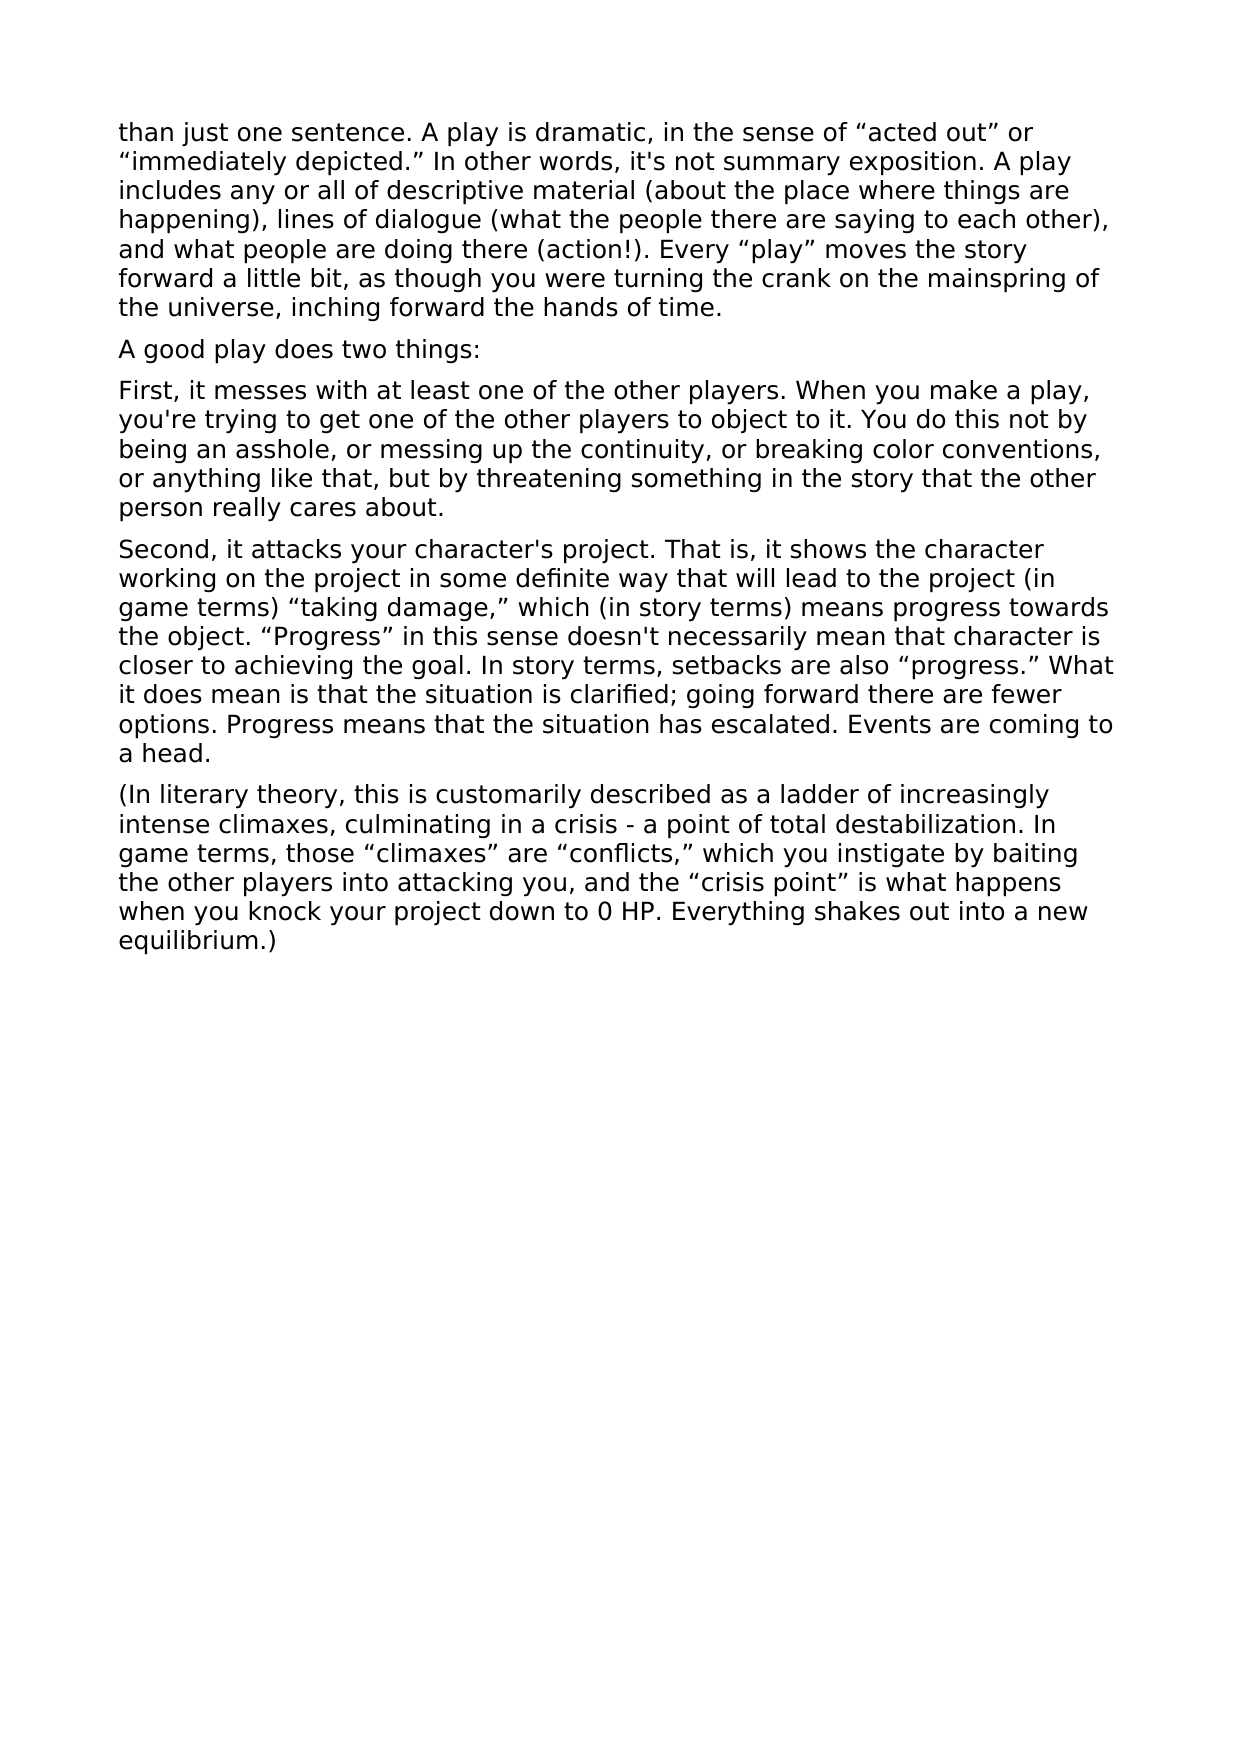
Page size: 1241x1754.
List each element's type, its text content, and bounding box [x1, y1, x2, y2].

text Second, it attacks your character's project. That is, it shows the character working on the project in some definite way that will lead to the project (in game terms) “taking damage,” which (in story terms) means progress towards the object. “Progress” in this sense doesn't necessarily mean that character is closer to achieving the goal. In story terms, setbacks are also “progress.” What it does mean is that the situation is clarified; going forward there are fewer options. Progress means that the situation has escalated. Events are coming to a head. [118, 535, 1122, 768]
text First, it messes with at least one of the other players. When you make a play, you're trying to get one of the other players to object to it. You do this not by being an asshole, or messing up the continuity, or breaking color conventions, or anything like that, but by threatening something in the story that the other person really cares about. [118, 376, 1122, 522]
text (In literary theory, this is customarily described as a ladder of increasingly intense climaxes, culminating in a crisis - a point of total destabilization. In game terms, those “climaxes” are “conflicts,” which you instigate by baiting the other players into attacking you, and the “crisis point” is what happens when you knock your project down to 0 HP. Everything shakes out into a new equilibrium.) [118, 781, 1122, 956]
text A good play does two things: [118, 335, 1122, 364]
text than just one sentence. A play is dramatic, in the sense of “acted out” or “immediately depicted.” In other words, it's not summary exposition. A play includes any or all of descriptive material (about the place where things are happening), lines of dialogue (what the people there are saying to each other), and what people are doing there (action!). Every “play” moves the story forward a little bit, as though you were turning the crank on the mainspring of the universe, inching forward the hands of time. [118, 118, 1122, 322]
